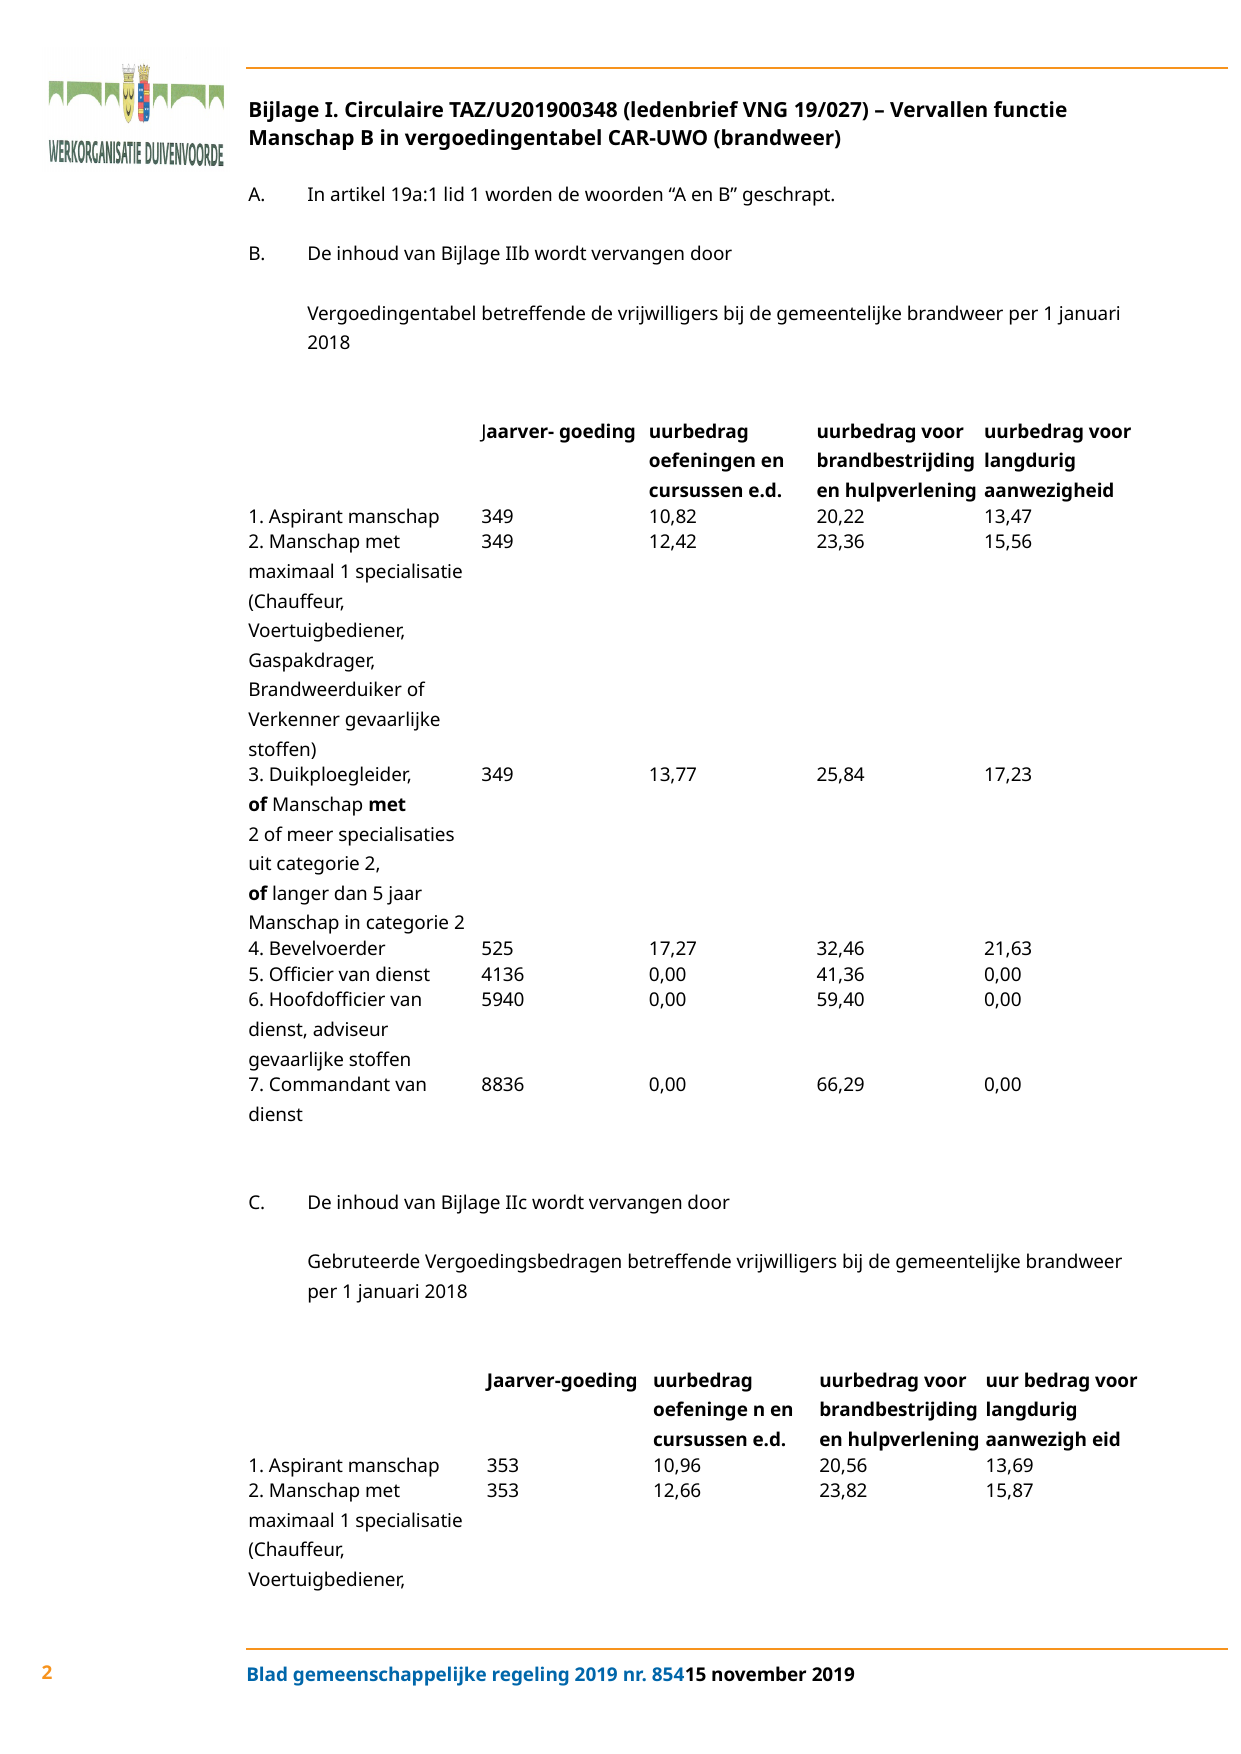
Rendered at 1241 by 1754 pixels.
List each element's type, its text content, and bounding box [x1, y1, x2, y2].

table_cell 349 [481, 762, 649, 935]
table_cell 21,63 [984, 935, 1152, 961]
table_cell 20,56 [819, 1452, 985, 1477]
table_cell 353 [487, 1452, 653, 1477]
table_cell 41,36 [816, 961, 984, 987]
table_cell 10,96 [653, 1452, 819, 1477]
table_cell 13,77 [649, 762, 816, 935]
table_cell 1. Aspirant manschap [248, 1452, 487, 1477]
table_cell 12,42 [649, 529, 816, 762]
table_header uurbedrag voor langdurig aanwezigheid [984, 418, 1152, 503]
table_cell 13,69 [985, 1452, 1152, 1477]
list Vergoedingentabel betreffende de vrijwilligers bij de gemeentelijke brandweer per 1 januari 2018 [248, 300, 1152, 355]
table_cell 0,00 [984, 1072, 1152, 1127]
table_header uurbedrag voor brandbestrijding en hulpverlening [816, 418, 984, 503]
table_cell 0,00 [649, 1072, 816, 1127]
table_cell 15,87 [985, 1478, 1152, 1592]
table_cell 2. Manschap met maximaal 1 specialisatie (Chauffeur, Voertuigbediener, [248, 1478, 487, 1592]
list In artikel 19a:1 lid 1 worden de woorden “A en B” geschrapt. [248, 181, 1152, 207]
table_cell 66,29 [816, 1072, 984, 1127]
table_header uur bedrag voor langdurig aanwezigh eid [985, 1367, 1152, 1452]
table_cell 15,56 [984, 529, 1152, 762]
table_cell 23,82 [819, 1478, 985, 1592]
table_cell 25,84 [816, 762, 984, 935]
picture [41, 47, 231, 172]
table_header uurbedrag oefeninge n en cursussen e.d. [653, 1367, 819, 1452]
table_cell 8836 [481, 1072, 649, 1127]
table_cell 5. Officier van dienst [248, 961, 481, 987]
table_header uurbedrag voor brandbestrijding en hulpverlening [819, 1367, 985, 1452]
table_cell 0,00 [984, 987, 1152, 1072]
table_header Jaarver- goeding [481, 418, 649, 503]
table_cell 2. Manschap met maximaal 1 specialisatie (Chauffeur, Voertuigbediener, Gaspakdrager, Brandweerduiker of Verkenner gevaarlijke stoffen) [248, 529, 481, 762]
table_cell 12,66 [653, 1478, 819, 1592]
list De inhoud van Bijlage IIc wordt vervangen door [248, 1189, 1152, 1215]
list Gebruteerde Vergoedingsbedragen betreffende vrijwilligers bij de gemeentelijke brandweer per 1 januari 2018 [248, 1248, 1152, 1304]
table_cell 10,82 [649, 503, 816, 529]
table_cell 59,40 [816, 987, 984, 1072]
table_cell 353 [487, 1478, 653, 1592]
table_cell 3. Duikploegleider, of Manschap met 2 of meer specialisaties uit categorie 2, of langer dan 5 jaar Manschap in categorie 2 [248, 762, 481, 935]
table_header [248, 1367, 487, 1452]
table_cell 4136 [481, 961, 649, 987]
table_cell 32,46 [816, 935, 984, 961]
table_cell 4. Bevelvoerder [248, 935, 481, 961]
table_header [248, 418, 481, 503]
table_cell 7. Commandant van dienst [248, 1072, 481, 1127]
table_cell 6. Hoofdofficier van dienst, adviseur gevaarlijke stoffen [248, 987, 481, 1072]
table_cell 23,36 [816, 529, 984, 762]
table_cell 20,22 [816, 503, 984, 529]
table_cell 0,00 [649, 961, 816, 987]
table_cell 17,27 [649, 935, 816, 961]
table_cell 525 [481, 935, 649, 961]
table_cell 1. Aspirant manschap [248, 503, 481, 529]
table_cell 0,00 [649, 987, 816, 1072]
text Bijlage I. Circulaire TAZ/U201900348 (ledenbrief VNG 19/027) – Vervallen functie Manschap B in vergoedingentabel CAR-UWO (brandweer) [248, 95, 1152, 152]
table_cell 13,47 [984, 503, 1152, 529]
table_cell 5940 [481, 987, 649, 1072]
table_cell 17,23 [984, 762, 1152, 935]
list De inhoud van Bijlage IIb wordt vervangen door [248, 241, 1152, 266]
table_cell 0,00 [984, 961, 1152, 987]
table_header uurbedrag oefeningen en cursussen e.d. [649, 418, 816, 503]
table_cell 349 [481, 529, 649, 762]
table_cell 349 [481, 503, 649, 529]
table_header Jaarver-goeding [487, 1367, 653, 1452]
